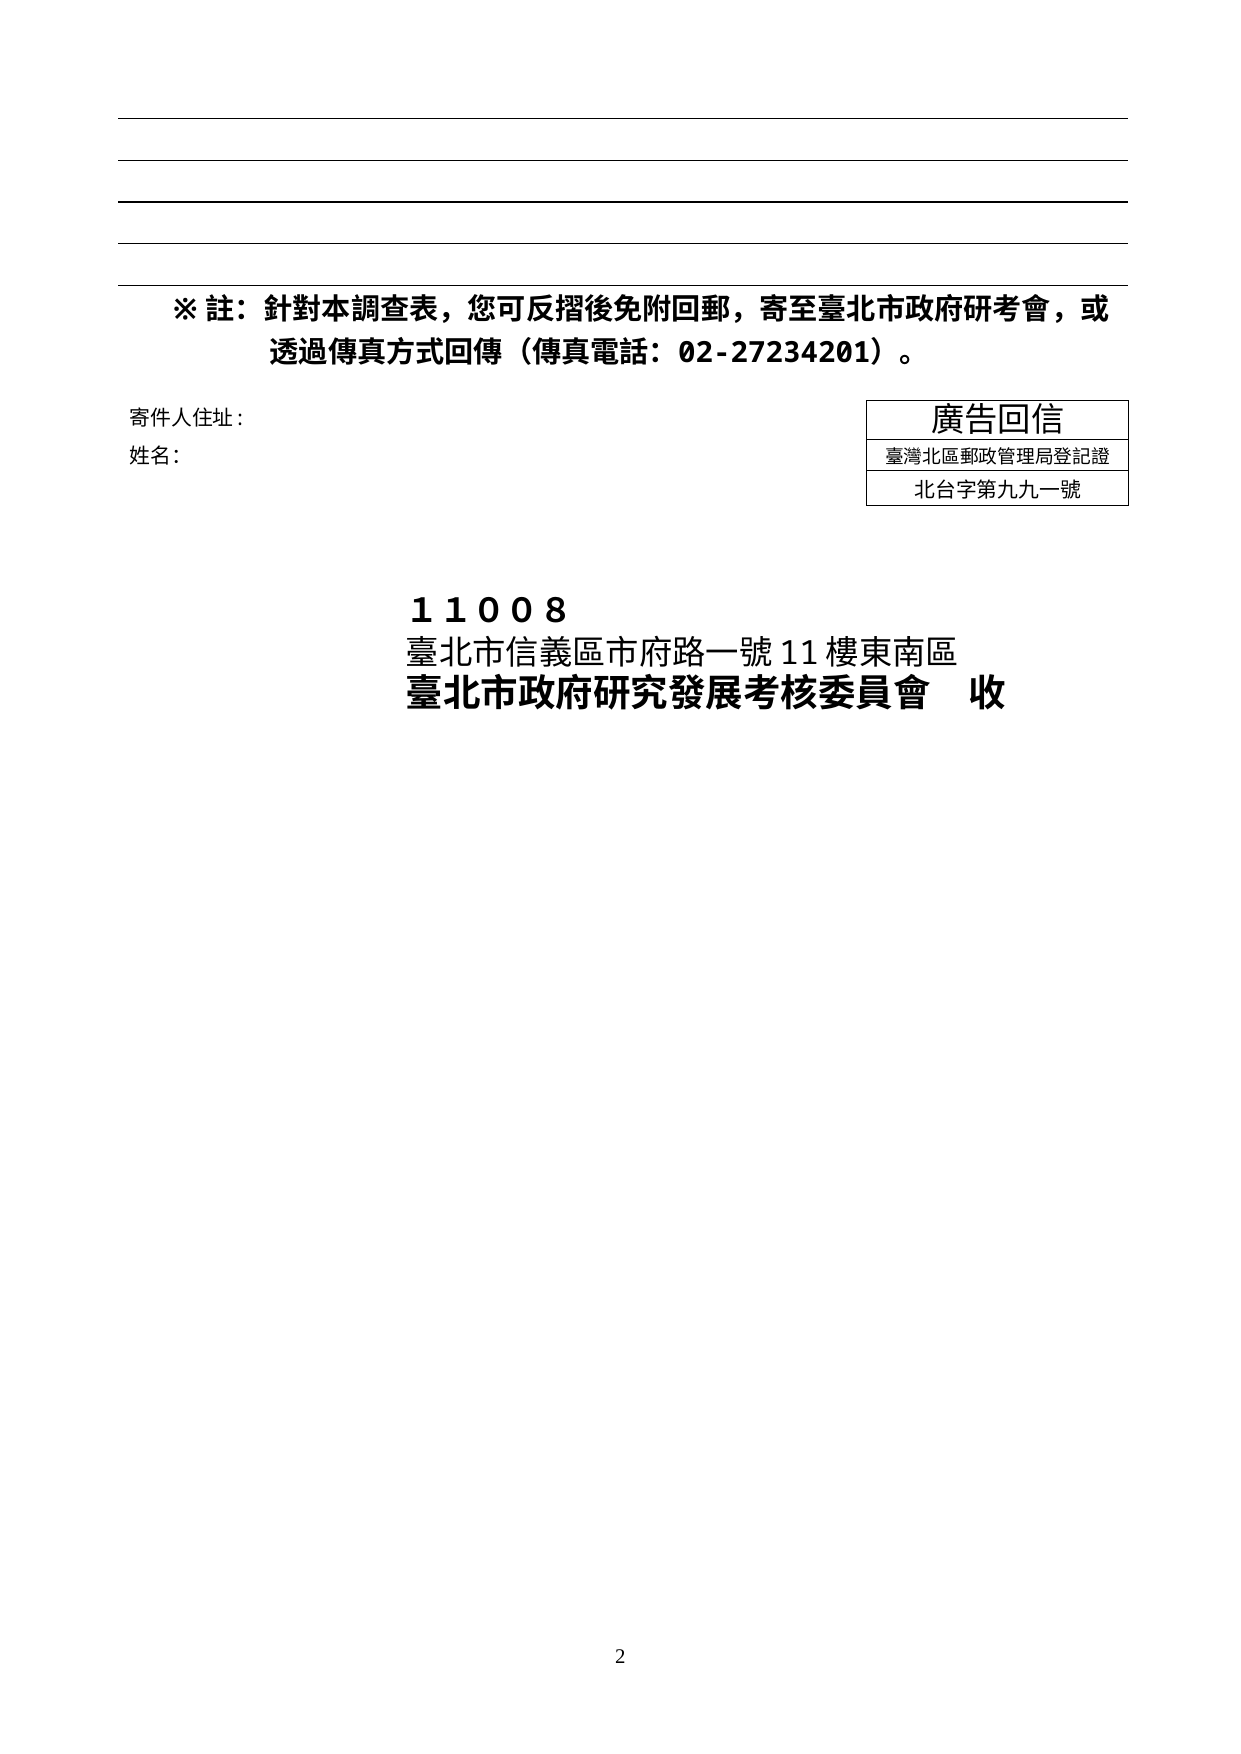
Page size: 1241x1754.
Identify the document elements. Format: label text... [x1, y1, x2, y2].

table_cell [118, 203, 1128, 243]
text 臺北市政府研究發展考核委員會 收 [406, 673, 1122, 714]
list 註：針對本調查表，您可反摺後免附回郵，寄至臺北市政府研考會，或 [168, 286, 1122, 328]
table_cell 臺灣北區郵政管理局登記證 [867, 440, 1128, 470]
table_cell [118, 470, 866, 505]
text １１００８ [406, 589, 1122, 631]
table_cell [118, 119, 1128, 160]
table_cell [118, 161, 1128, 201]
text 透過傳真方式回傳（傳真電話：02-27234201）。 [167, 328, 1122, 371]
table_cell [118, 244, 1128, 285]
table_header 廣告回信 [867, 401, 1128, 439]
table_cell 北台字第九九一號 [867, 471, 1128, 505]
table_header 寄件人住址: [118, 400, 866, 439]
table_cell 姓名： [118, 439, 866, 470]
text 臺北市信義區市府路一號11樓東南區 [406, 631, 1122, 673]
